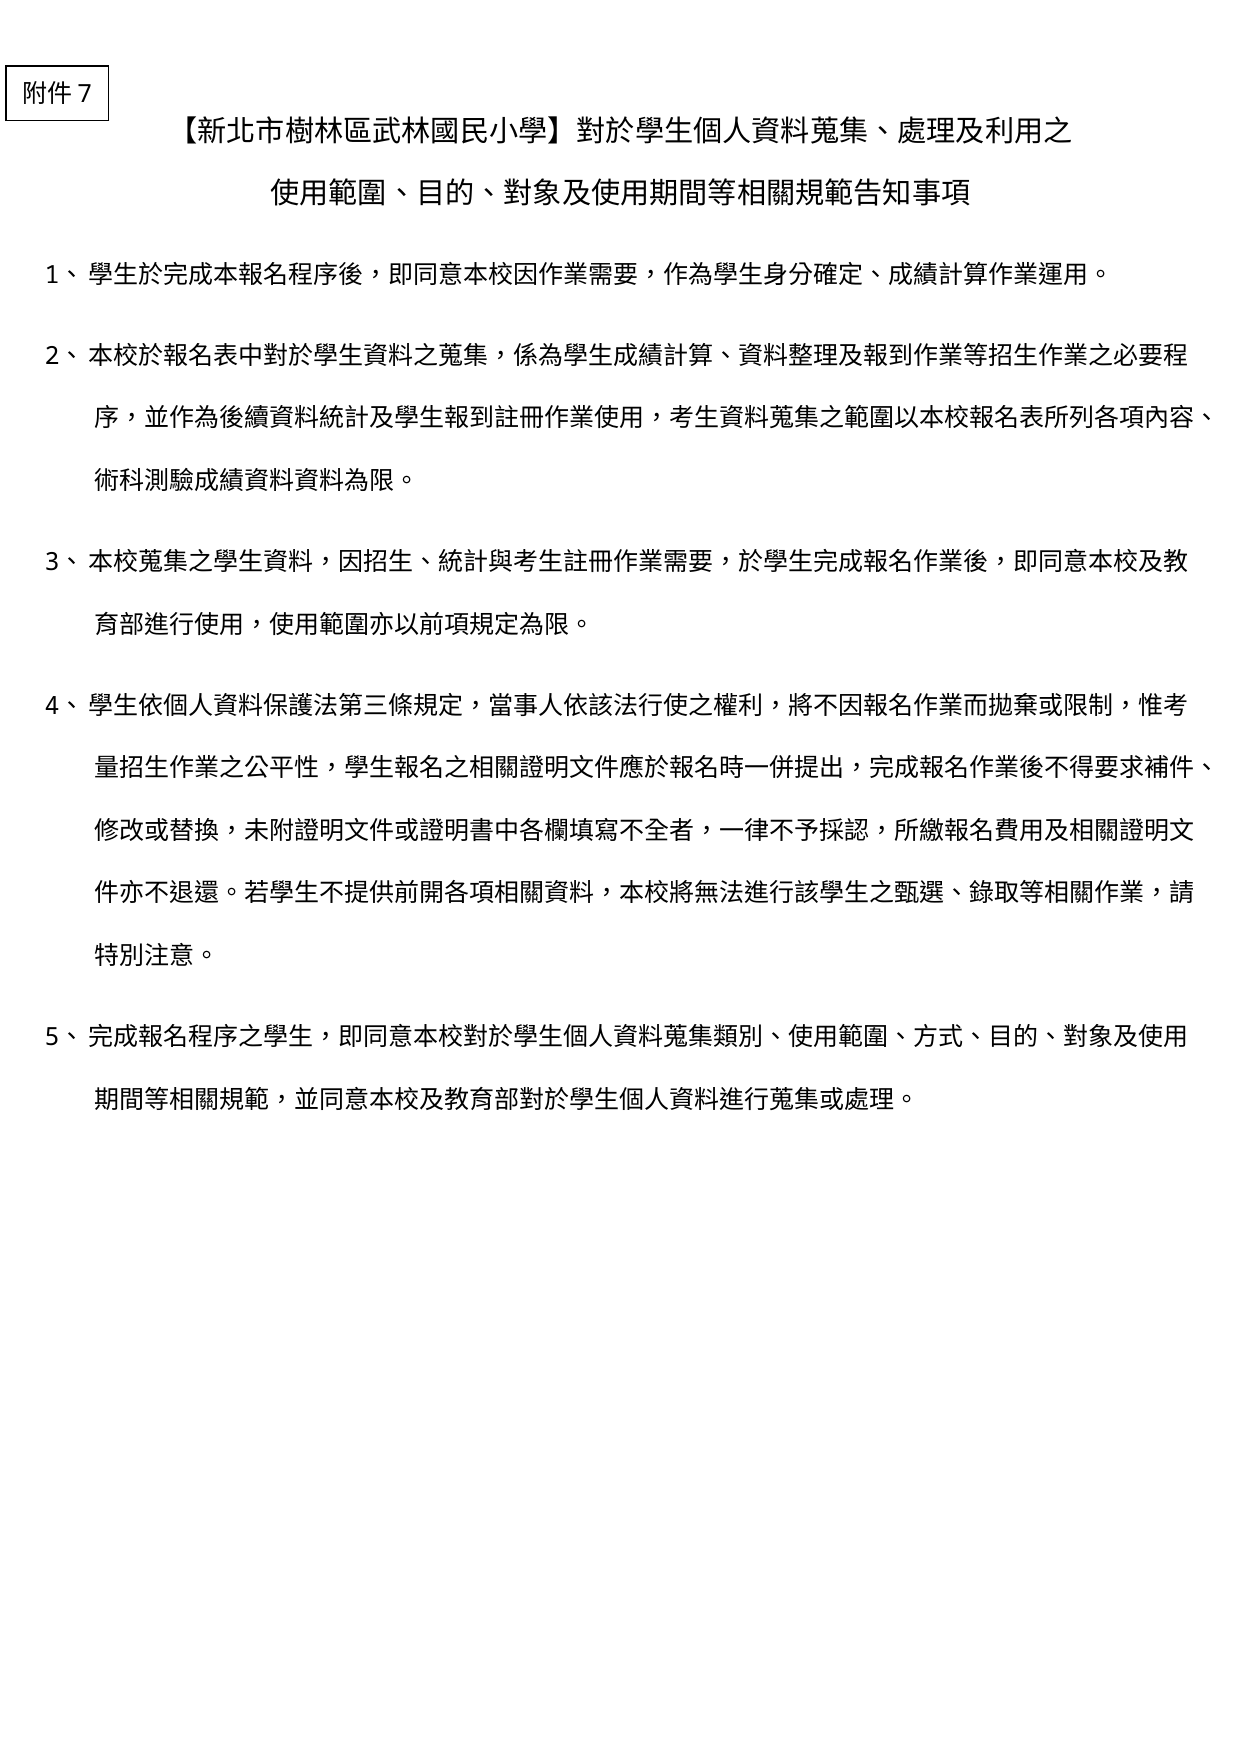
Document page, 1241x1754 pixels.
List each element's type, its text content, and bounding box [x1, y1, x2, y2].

text 【新北市樹林區武林國民小學】對於學生個人資料蒐集、處理及利用之 [44, 87, 1196, 149]
list 學生依個人資料保護法第三條規定，當事人依該法行使之權利，將不因報名作業而拋棄或限制，惟考量招生作業之公平性，學生報名之相關證明文件應於報名時一併提出，完成報名作業後不得要求補件、修改或替換，未附證明文件或證明書中各欄填寫不全者，一律不予採認，所繳報名費用及相關證明文件亦不退還。若學生不提供前開各項相關資料，本校將無法進行該學生之甄選、錄取等相關作業，請特別注意。 [44, 662, 1196, 974]
text 使用範圍、目的、對象及使用期間等相關規範告知事項 [44, 149, 1196, 212]
text 附件7 [22, 74, 93, 110]
list 本校於報名表中對於學生資料之蒐集，係為學生成績計算、資料整理及報到作業等招生作業之必要程序，並作為後續資料統計及學生報到註冊作業使用，考生資料蒐集之範圍以本校報名表所列各項內容、術科測驗成績資料資料為限。 [44, 312, 1196, 499]
text [7, 67, 108, 120]
list 完成報名程序之學生，即同意本校對於學生個人資料蒐集類別、使用範圍、方式、目的、對象及使用期間等相關規範，並同意本校及教育部對於學生個人資料進行蒐集或處理。 [44, 993, 1196, 1118]
list 學生於完成本報名程序後，即同意本校因作業需要，作為學生身分確定、成績計算作業運用。 [44, 231, 1196, 293]
list 本校蒐集之學生資料，因招生、統計與考生註冊作業需要，於學生完成報名作業後，即同意本校及教育部進行使用，使用範圍亦以前項規定為限。 [44, 518, 1196, 643]
